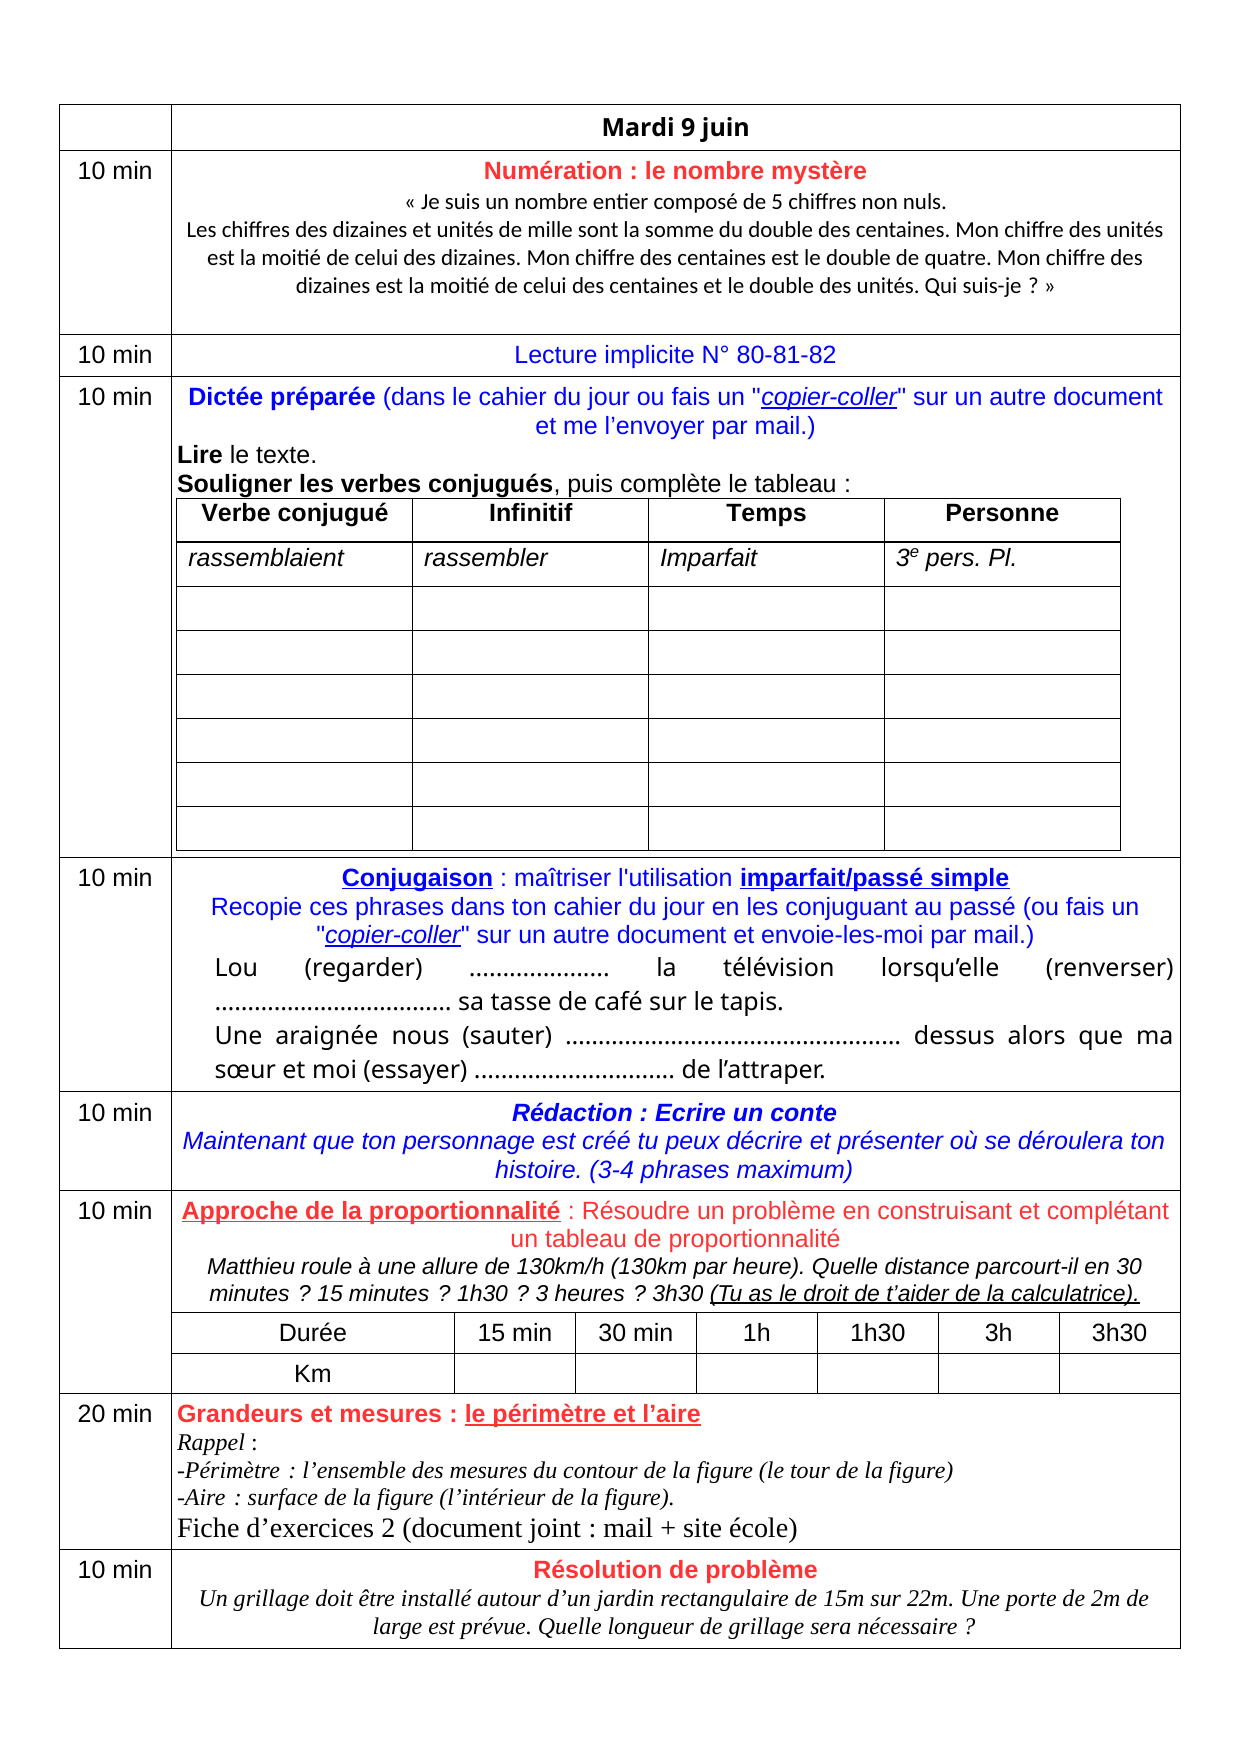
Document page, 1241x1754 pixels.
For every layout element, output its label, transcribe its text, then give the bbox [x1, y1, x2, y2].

table_header Personne [885, 499, 1120, 541]
table_cell Grandeurs et mesures : le périmètre et l’aire Rappel : -Périmètre : l’ensemble des mesures du contour de la figure (le tour de la figure) -Aire : surface de la figure (l’intérieur de la figure). Fiche d’exercices 2 (document joint : mail + site école) [172, 1394, 1180, 1549]
table_cell [885, 763, 1120, 806]
table_cell [885, 631, 1120, 674]
table_cell Résolution de problème Un grillage doit être installé autour d’un jardin rectangulaire de 15m sur 22m. Une porte de 2m de large est prévue. Quelle longueur de grillage sera nécessaire ? [172, 1550, 1180, 1648]
table_cell [413, 763, 648, 806]
table_cell [177, 719, 412, 762]
table_header Temps [649, 499, 884, 541]
table_cell [177, 587, 412, 629]
table_cell 15 min [455, 1313, 575, 1352]
table_cell [413, 587, 648, 629]
table_cell [455, 1354, 575, 1393]
table_cell Imparfait [649, 543, 884, 586]
table_cell [177, 675, 412, 718]
table_cell [885, 719, 1120, 762]
table_cell 10 min [60, 1191, 171, 1393]
table_cell [885, 807, 1120, 850]
table_cell [649, 631, 884, 674]
table_cell [1060, 1354, 1180, 1393]
table_header Mardi 9 juin [172, 105, 1180, 150]
table_cell [649, 763, 884, 806]
table_cell Km [172, 1354, 454, 1393]
table_header Verbe conjugué [177, 499, 412, 541]
table_cell Numération : le nombre mystère « Je suis un nombre entier composé de 5 chiffres non nuls. Les chiffres des dizaines et unités de mille sont la somme du double des centaines. Mon chiffre des unités est la moitié de celui des dizaines. Mon chiffre des centaines est le double de quatre. Mon chiffre des dizaines est la moitié de celui des centaines et le double des unités. Qui suis-je ? » [172, 151, 1180, 334]
table_cell 10 min [60, 377, 171, 857]
table_cell [413, 675, 648, 718]
table_cell Rédaction : Ecrire un conte Maintenant que ton personnage est créé tu peux décrire et présenter où se déroulera ton histoire. (3-4 phrases maximum) [172, 1092, 1180, 1189]
table_cell 3h [939, 1313, 1059, 1352]
table_cell [576, 1354, 696, 1393]
table_cell [697, 1354, 817, 1393]
table_cell 3e pers. Pl. [885, 543, 1120, 586]
table_cell 1h30 [818, 1313, 938, 1352]
table_cell 10 min [60, 1550, 171, 1648]
table_cell 10 min [60, 151, 171, 334]
table_cell rassembler [413, 543, 648, 586]
table_cell Approche de la proportionnalité : Résoudre un problème en construisant et complétant un tableau de proportionnalité Matthieu roule à une allure de 130km/h (130km par heure). Quelle distance parcourt-il en 30 minutes ? 15 minutes ? 1h30 ? 3 heures ? 3h30 (Tu as le droit de t’aider de la calculatrice). [172, 1191, 1180, 1312]
table_cell 10 min [60, 1092, 171, 1189]
table_cell [413, 807, 648, 850]
table_cell 3h30 [1060, 1313, 1180, 1352]
table_cell 20 min [60, 1394, 171, 1549]
table_cell [885, 675, 1120, 718]
table_cell [177, 763, 412, 806]
table_cell [649, 807, 884, 850]
table_header Infinitif [413, 499, 648, 541]
table_cell 30 min [576, 1313, 696, 1352]
table_cell [413, 631, 648, 674]
table_cell rassemblaient [177, 543, 412, 586]
table_cell Dictée préparée (dans le cahier du jour ou fais un "copier-coller" sur un autre document et me l’envoyer par mail.) Lire le texte. Souligner les verbes conjugués, puis complète le tableau : [172, 377, 1180, 857]
table_cell Conjugaison : maîtriser l'utilisation imparfait/passé simple Recopie ces phrases dans ton cahier du jour en les conjuguant au passé (ou fais un "copier-coller" sur un autre document et envoie-les-moi par mail.) Lou (regarder) ..................... la télévision lorsqu’elle (renverser) ……………………………… sa tasse de café sur le tapis. Une araignée nous (sauter) …………………………………………… dessus alors que ma sœur et moi (essayer) .............................. de l’attraper. [172, 858, 1180, 1091]
table_cell [649, 675, 884, 718]
table_cell [818, 1354, 938, 1393]
table_cell [177, 631, 412, 674]
table_cell Durée [172, 1313, 454, 1352]
table_cell 1h [697, 1313, 817, 1352]
table_cell Lecture implicite N° 80-81-82 [172, 335, 1180, 376]
table_cell [885, 587, 1120, 629]
table_cell [649, 587, 884, 629]
table_cell [649, 719, 884, 762]
table_cell [939, 1354, 1059, 1393]
table_cell 10 min [60, 335, 171, 376]
table_cell [413, 719, 648, 762]
table_cell [177, 807, 412, 850]
table_cell 10 min [60, 858, 171, 1091]
table_header [60, 105, 171, 150]
